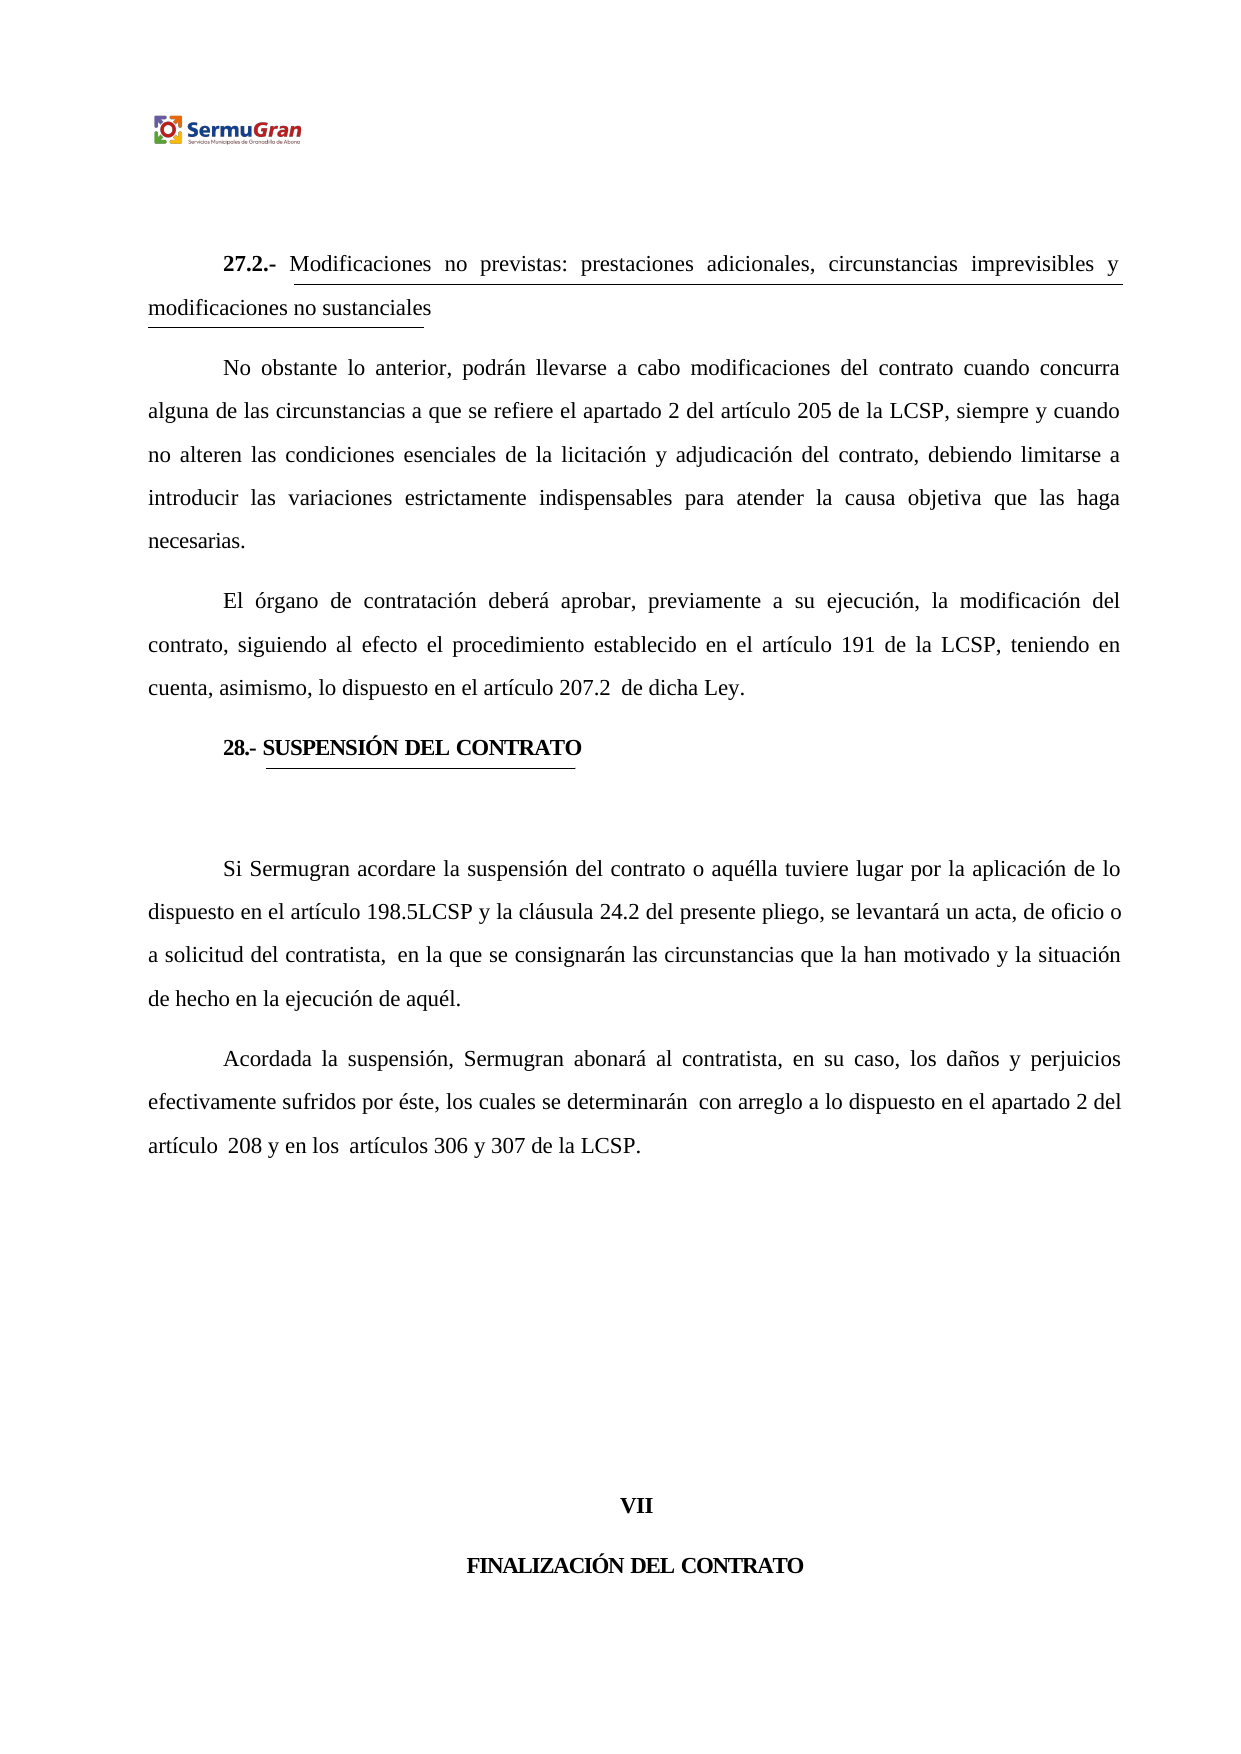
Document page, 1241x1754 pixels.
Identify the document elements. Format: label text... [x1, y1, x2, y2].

text 27.2.- Modificaciones no previstas: prestaciones adicionales, circunstancias imprevisibles y modificaciones no sustanciales [148, 250, 1124, 320]
text Acordada la suspensión, Sermugran abonará al contratista, en su caso, los daños y perjuicios efectivamente sufridos por éste, los cuales se determinarán con arreglo a lo dispuesto en el apartado 2 del artículo 208 y en los artículos 306 y 307 de la LCSP. [148, 1045, 1122, 1158]
text Si Sermugran acordare la suspensión del contrato o aquélla tuviere lugar por la aplicación de lo dispuesto en el artículo 198.5LCSP y la cláusula 24.2 del presente pliego, se levantará un acta, de oficio o a solicitud del contratista, en la que se consignarán las circunstancias que la han motivado y la situación de hecho en la ejecución de aquél. [148, 854, 1122, 1011]
subtitle 28.- SUSPENSIÓN DEL CONTRATO [223, 734, 1211, 761]
picture [147, 113, 307, 147]
text El órgano de contratación deberá aprobar, previamente a su ejecución, la modificación del contrato, siguiendo al efecto el procedimiento establecido en el artículo 191 de la LCSP, teniendo en cuenta, asimismo, lo dispuesto en el artículo 207.2 de dicha Ley. [148, 587, 1122, 701]
text No obstante lo anterior, podrán llevarse a cabo modificaciones del contrato cuando concurra alguna de las circunstancias a que se refiere el apartado 2 del artículo 205 de la LCSP, siempre y cuando no alteren las condiciones esenciales de la licitación y adjudicación del contrato, debiendo limitarse a introducir las variaciones estrictamente indispensables para atender la causa objetiva que las haga necesarias. [148, 354, 1122, 554]
subtitle VII FINALIZACIÓN DEL CONTRATO [466, 1492, 807, 1579]
